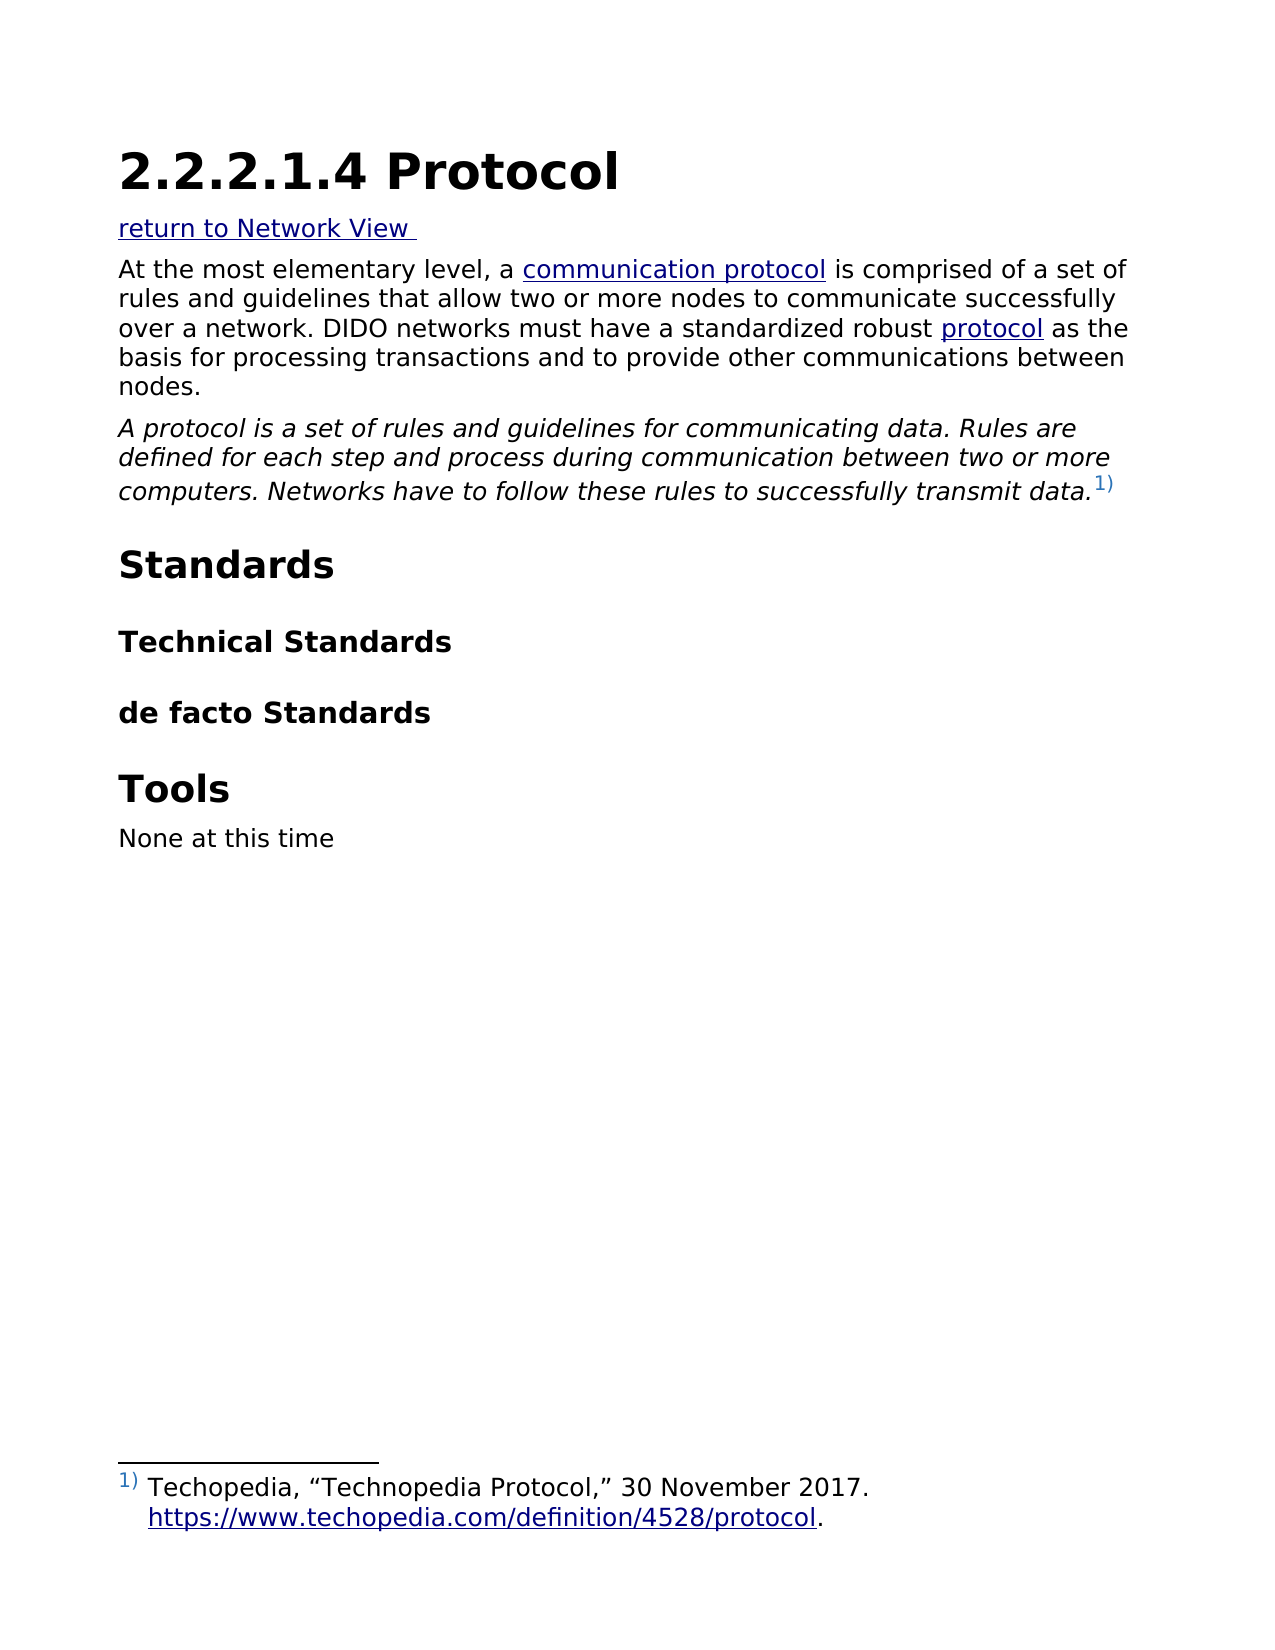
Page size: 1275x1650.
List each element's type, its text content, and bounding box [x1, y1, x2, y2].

text return to Network View [118, 214, 1157, 243]
subtitle Standards [118, 544, 1157, 587]
text None at this time [118, 824, 1157, 853]
subtitle de facto Standards [118, 696, 1157, 730]
text At the most elementary level, a communication protocol is comprised of a set of rules and guidelines that allow two or more nodes to communicate successfully over a network. DIDO networks must have a standardized robust protocol as the basis for processing transactions and to provide other communications between nodes. [118, 256, 1157, 401]
text A protocol is a set of rules and guidelines for communicating data. Rules are defined for each step and process during communication between two or more computers. Networks have to follow these rules to successfully transmit data. [118, 414, 1157, 506]
subtitle 2.2.2.1.4 Protocol [118, 143, 1157, 201]
text Techopedia, “Technopedia Protocol,” 30 November 2017. https://www.techopedia.com/definition/4528/protocol. [118, 1469, 1157, 1532]
subtitle Technical Standards [118, 625, 1157, 659]
subtitle Tools [118, 768, 1157, 811]
